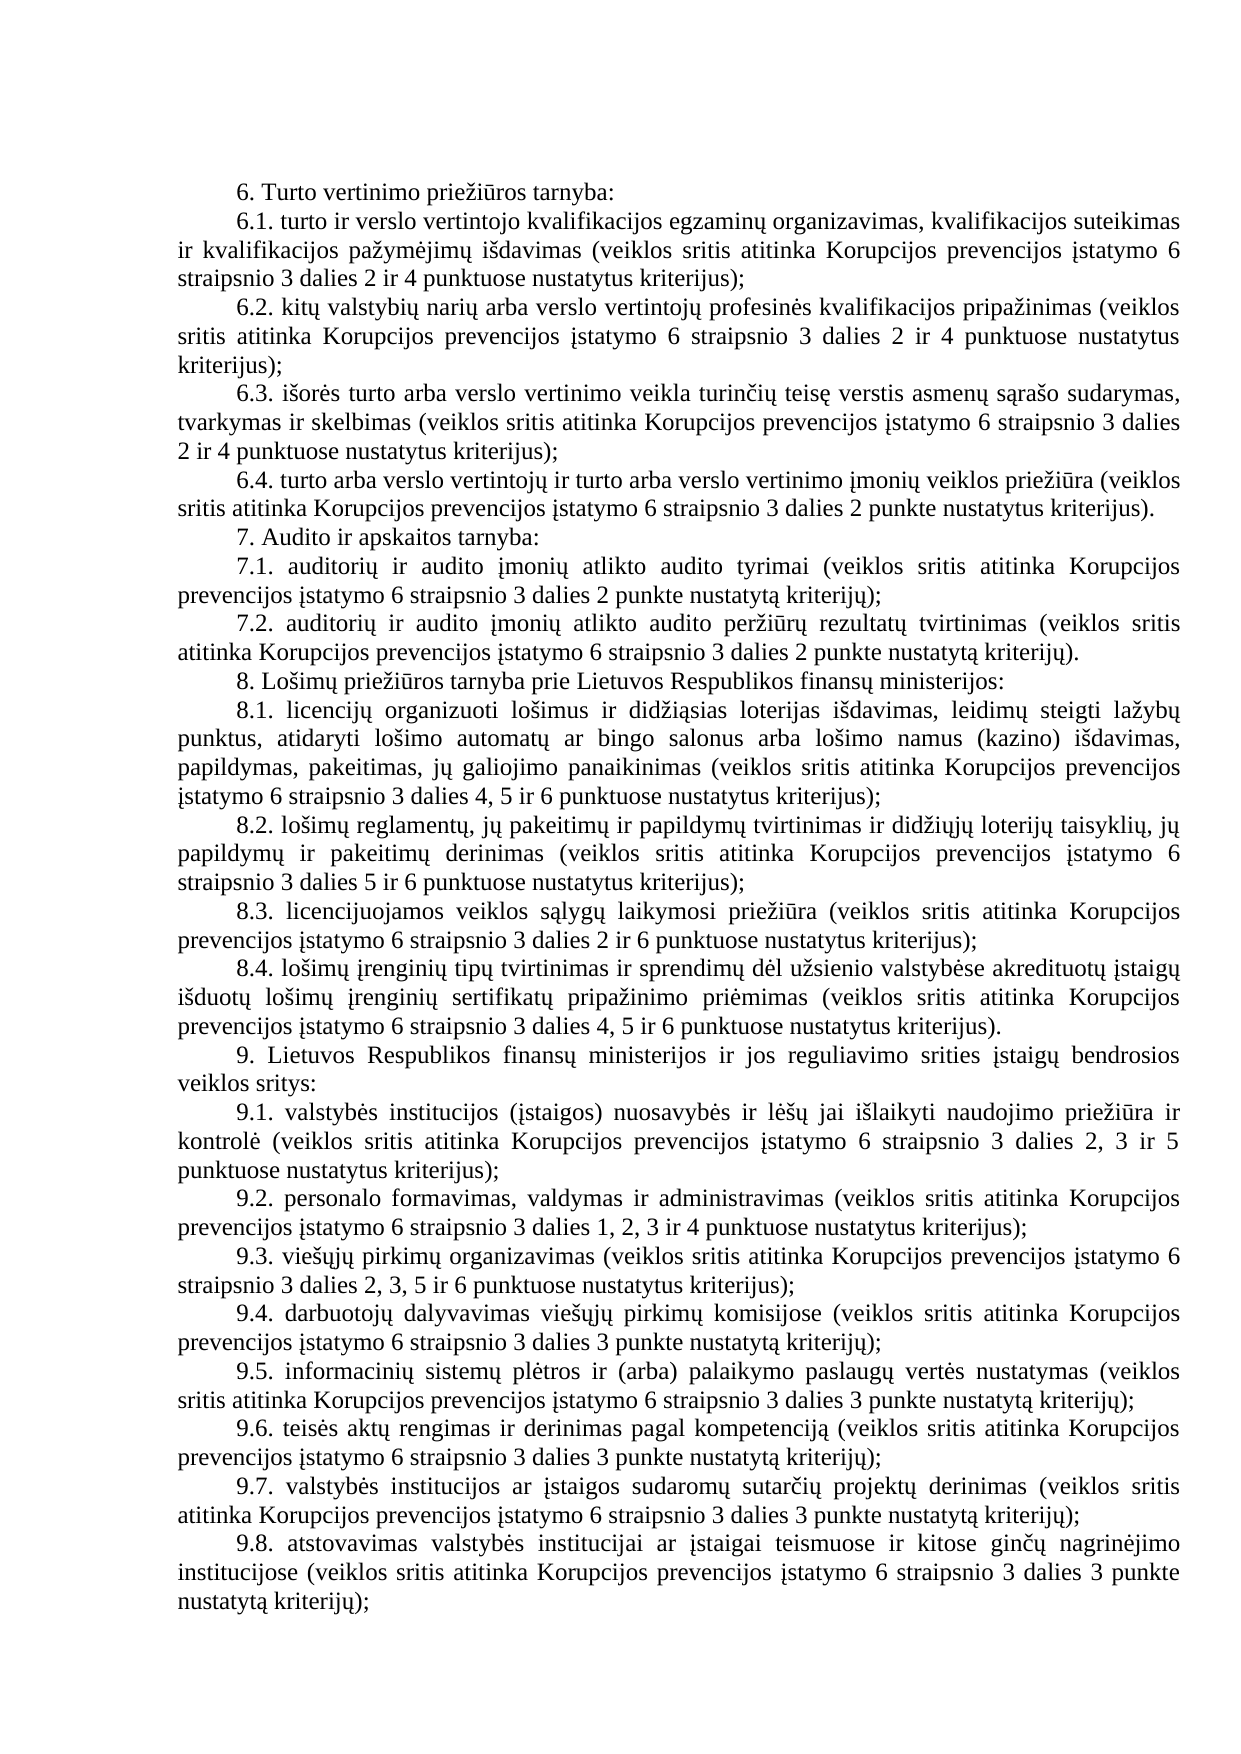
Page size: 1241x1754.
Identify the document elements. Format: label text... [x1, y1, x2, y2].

text 7.1. auditorių ir audito įmonių atlikto audito tyrimai (veiklos sritis atitinka Korupcijos prevencijos įstatymo 6 straipsnio 3 dalies 2 punkte nustatytą kriterijų); [177, 551, 1181, 608]
text 8.2. lošimų reglamentų, jų pakeitimų ir papildymų tvirtinimas ir didžiųjų loterijų taisyklių, jų papildymų ir pakeitimų derinimas (veiklos sritis atitinka Korupcijos prevencijos įstatymo 6 straipsnio 3 dalies 5 ir 6 punktuose nustatytus kriterijus); [177, 810, 1181, 896]
text 6. Turto vertinimo priežiūros tarnyba: [177, 177, 1181, 206]
text 8.1. licencijų organizuoti lošimus ir didžiąsias loterijas išdavimas, leidimų steigti lažybų punktus, atidaryti lošimo automatų ar bingo salonus arba lošimo namus (kazino) išdavimas, papildymas, pakeitimas, jų galiojimo panaikinimas (veiklos sritis atitinka Korupcijos prevencijos įstatymo 6 straipsnio 3 dalies 4, 5 ir 6 punktuose nustatytus kriterijus); [177, 695, 1181, 810]
text 9.2. personalo formavimas, valdymas ir administravimas (veiklos sritis atitinka Korupcijos prevencijos įstatymo 6 straipsnio 3 dalies 1, 2, 3 ir 4 punktuose nustatytus kriterijus); [177, 1183, 1181, 1241]
text 9. Lietuvos Respublikos finansų ministerijos ir jos reguliavimo srities įstaigų bendrosios veiklos sritys: [177, 1040, 1181, 1097]
text 9.6. teisės aktų rengimas ir derinimas pagal kompetenciją (veiklos sritis atitinka Korupcijos prevencijos įstatymo 6 straipsnio 3 dalies 3 punkte nustatytą kriterijų); [177, 1413, 1181, 1471]
text 6.3. išorės turto arba verslo vertinimo veikla turinčių teisę verstis asmenų sąrašo sudarymas, tvarkymas ir skelbimas (veiklos sritis atitinka Korupcijos prevencijos įstatymo 6 straipsnio 3 dalies 2 ir 4 punktuose nustatytus kriterijus); [177, 378, 1181, 465]
text 6.2. kitų valstybių narių arba verslo vertintojų profesinės kvalifikacijos pripažinimas (veiklos sritis atitinka Korupcijos prevencijos įstatymo 6 straipsnio 3 dalies 2 ir 4 punktuose nustatytus kriterijus); [177, 292, 1181, 378]
text 9.5. informacinių sistemų plėtros ir (arba) palaikymo paslaugų vertės nustatymas (veiklos sritis atitinka Korupcijos prevencijos įstatymo 6 straipsnio 3 dalies 3 punkte nustatytą kriterijų); [177, 1356, 1181, 1413]
text 9.4. darbuotojų dalyvavimas viešųjų pirkimų komisijose (veiklos sritis atitinka Korupcijos prevencijos įstatymo 6 straipsnio 3 dalies 3 punkte nustatytą kriterijų); [177, 1298, 1181, 1356]
text 8.3. licencijuojamos veiklos sąlygų laikymosi priežiūra (veiklos sritis atitinka Korupcijos prevencijos įstatymo 6 straipsnio 3 dalies 2 ir 6 punktuose nustatytus kriterijus); [177, 896, 1181, 953]
text 6.4. turto arba verslo vertintojų ir turto arba verslo vertinimo įmonių veiklos priežiūra (veiklos sritis atitinka Korupcijos prevencijos įstatymo 6 straipsnio 3 dalies 2 punkte nustatytus kriterijus). [177, 465, 1181, 522]
text 6.1. turto ir verslo vertintojo kvalifikacijos egzaminų organizavimas, kvalifikacijos suteikimas ir kvalifikacijos pažymėjimų išdavimas (veiklos sritis atitinka Korupcijos prevencijos įstatymo 6 straipsnio 3 dalies 2 ir 4 punktuose nustatytus kriterijus); [177, 206, 1181, 292]
text 7. Audito ir apskaitos tarnyba: [177, 522, 1181, 551]
text 8. Lošimų priežiūros tarnyba prie Lietuvos Respublikos finansų ministerijos: [177, 666, 1181, 695]
text 9.7. valstybės institucijos ar įstaigos sudaromų sutarčių projektų derinimas (veiklos sritis atitinka Korupcijos prevencijos įstatymo 6 straipsnio 3 dalies 3 punkte nustatytą kriterijų); [177, 1471, 1181, 1528]
text 8.4. lošimų įrenginių tipų tvirtinimas ir sprendimų dėl užsienio valstybėse akredituotų įstaigų išduotų lošimų įrenginių sertifikatų pripažinimo priėmimas (veiklos sritis atitinka Korupcijos prevencijos įstatymo 6 straipsnio 3 dalies 4, 5 ir 6 punktuose nustatytus kriterijus). [177, 953, 1181, 1040]
text 9.8. atstovavimas valstybės institucijai ar įstaigai teismuose ir kitose ginčų nagrinėjimo institucijose (veiklos sritis atitinka Korupcijos prevencijos įstatymo 6 straipsnio 3 dalies 3 punkte nustatytą kriterijų); [177, 1528, 1181, 1615]
text 7.2. auditorių ir audito įmonių atlikto audito peržiūrų rezultatų tvirtinimas (veiklos sritis atitinka Korupcijos prevencijos įstatymo 6 straipsnio 3 dalies 2 punkte nustatytą kriterijų). [177, 608, 1181, 666]
text 9.3. viešųjų pirkimų organizavimas (veiklos sritis atitinka Korupcijos prevencijos įstatymo 6 straipsnio 3 dalies 2, 3, 5 ir 6 punktuose nustatytus kriterijus); [177, 1241, 1181, 1298]
text 9.1. valstybės institucijos (įstaigos) nuosavybės ir lėšų jai išlaikyti naudojimo priežiūra ir kontrolė (veiklos sritis atitinka Korupcijos prevencijos įstatymo 6 straipsnio 3 dalies 2, 3 ir 5 punktuose nustatytus kriterijus); [177, 1097, 1181, 1183]
